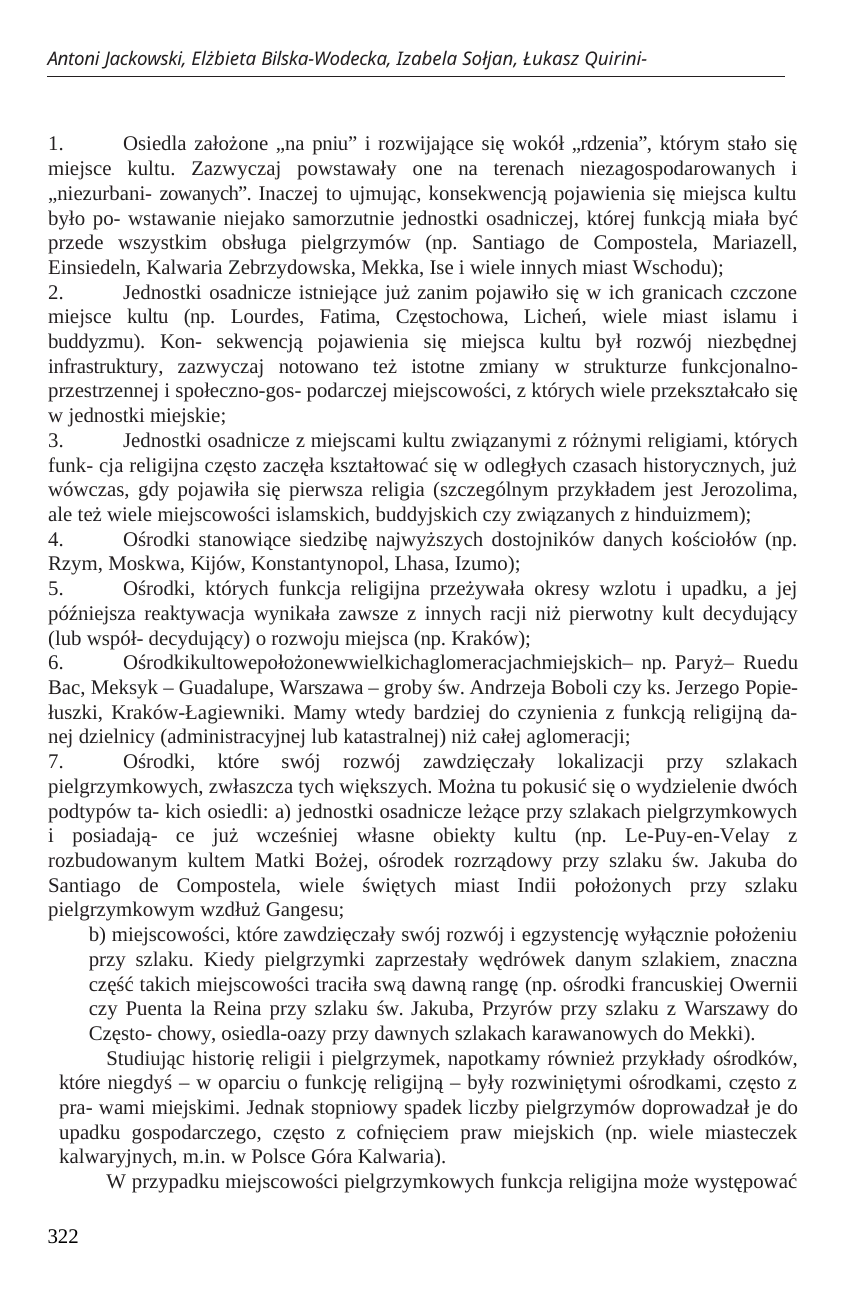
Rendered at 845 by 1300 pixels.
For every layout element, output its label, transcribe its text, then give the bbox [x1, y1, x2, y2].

list Ośrodki stanowiące siedzibę najwyższych dostojników danych kościołów (np. Rzym, Moskwa, Kijów, Konstantynopol, Lhasa, Izumo); [48, 527, 798, 575]
list Ośrodki, których funkcja religijna przeżywała okresy wzlotu i upadku, a jej późniejsza reaktywacja wynikała zawsze z innych racji niż pierwotny kult decydujący (lub współ- decydujący) o rozwoju miejsca (np. Kraków); [48, 576, 798, 649]
list Ośrodki, które swój rozwój zawdzięczały lokalizacji przy szlakach pielgrzymkowych, zwłaszcza tych większych. Można tu pokusić się o wydzielenie dwóch podtypów ta- kich osiedli: a) jednostki osadnicze leżące przy szlakach pielgrzymkowych i posiadają- ce już wcześniej własne obiekty kultu (np. Le-Puy-en-Velay z rozbudowanym kultem Matki Bożej, ośrodek rozrządowy przy szlaku św. Jakuba do Santiago de Compostela, wiele świętych miast Indii położonych przy szlaku pielgrzymkowym wzdłuż Gangesu; [48, 749, 798, 921]
list Osiedla założone „na pniu” i rozwijające się wokół „rdzenia”, którym stało się miejsce kultu. Zazwyczaj powstawały one na terenach niezagospodarowanych i „niezurbani- zowanych”. Inaczej to ujmując, konsekwencją pojawienia się miejsca kultu było po- wstawanie niejako samorzutnie jednostki osadniczej, której funkcją miała być przede wszystkim obsługa pielgrzymów (np. Santiago de Compostela, Mariazell, Einsiedeln, Kalwaria Zebrzydowska, Mekka, Ise i wiele innych miast Wschodu); [48, 131, 798, 279]
list Jednostki osadnicze z miejscami kultu związanymi z różnymi religiami, których funk- cja religijna często zaczęła kształtować się w odległych czasach historycznych, już wówczas, gdy pojawiła się pierwsza religia (szczególnym przykładem jest Jerozolima, ale też wiele miejscowości islamskich, buddyjskich czy związanych z hinduizmem); [48, 428, 798, 526]
list Jednostki osadnicze istniejące już zanim pojawiło się w ich granicach czczone miejsce kultu (np. Lourdes, Fatima, Częstochowa, Licheń, wiele miast islamu i buddyzmu). Kon- sekwencją pojawienia się miejsca kultu był rozwój niezbędnej infrastruktury, zazwyczaj notowano też istotne zmiany w strukturze funkcjonalno-przestrzennej i społeczno-gos- podarczej miejscowości, z których wiele przekształcało się w jednostki miejskie; [48, 279, 798, 427]
text b) miejscowości, które zawdzięczały swój rozwój i egzystencję wyłącznie położeniu przy szlaku. Kiedy pielgrzymki zaprzestały wędrówek danym szlakiem, znaczna część takich miejscowości traciła swą dawną rangę (np. ośrodki francuskiej Owernii czy Puenta la Reina przy szlaku św. Jakuba, Przyrów przy szlaku z Warszawy do Często- chowy, osiedla-oazy przy dawnych szlakach karawanowych do Mekki). [88, 922, 798, 1045]
list Ośrodkikultowepołożonewwielkichaglomeracjachmiejskich– np. Paryż– Ruedu Bac, Meksyk – Guadalupe, Warszawa – groby św. Andrzeja Boboli czy ks. Jerzego Popie- łuszki, Kraków-Łagiewniki. Mamy wtedy bardziej do czynienia z funkcją religijną da- nej dzielnicy (administracyjnej lub katastralnej) niż całej aglomeracji; [48, 650, 798, 748]
text W przypadku miejscowości pielgrzymkowych funkcja religijna może występować [59, 1169, 798, 1193]
text Studiując historię religii i pielgrzymek, napotkamy również przykłady ośrodków, które niegdyś – w oparciu o funkcję religijną – były rozwiniętymi ośrodkami, często z pra- wami miejskimi. Jednak stopniowy spadek liczby pielgrzymów doprowadzał je do upadku gospodarczego, często z cofnięciem praw miejskich (np. wiele miasteczek kalwaryjnych, m.in. w Polsce Góra Kalwaria). [59, 1046, 798, 1168]
